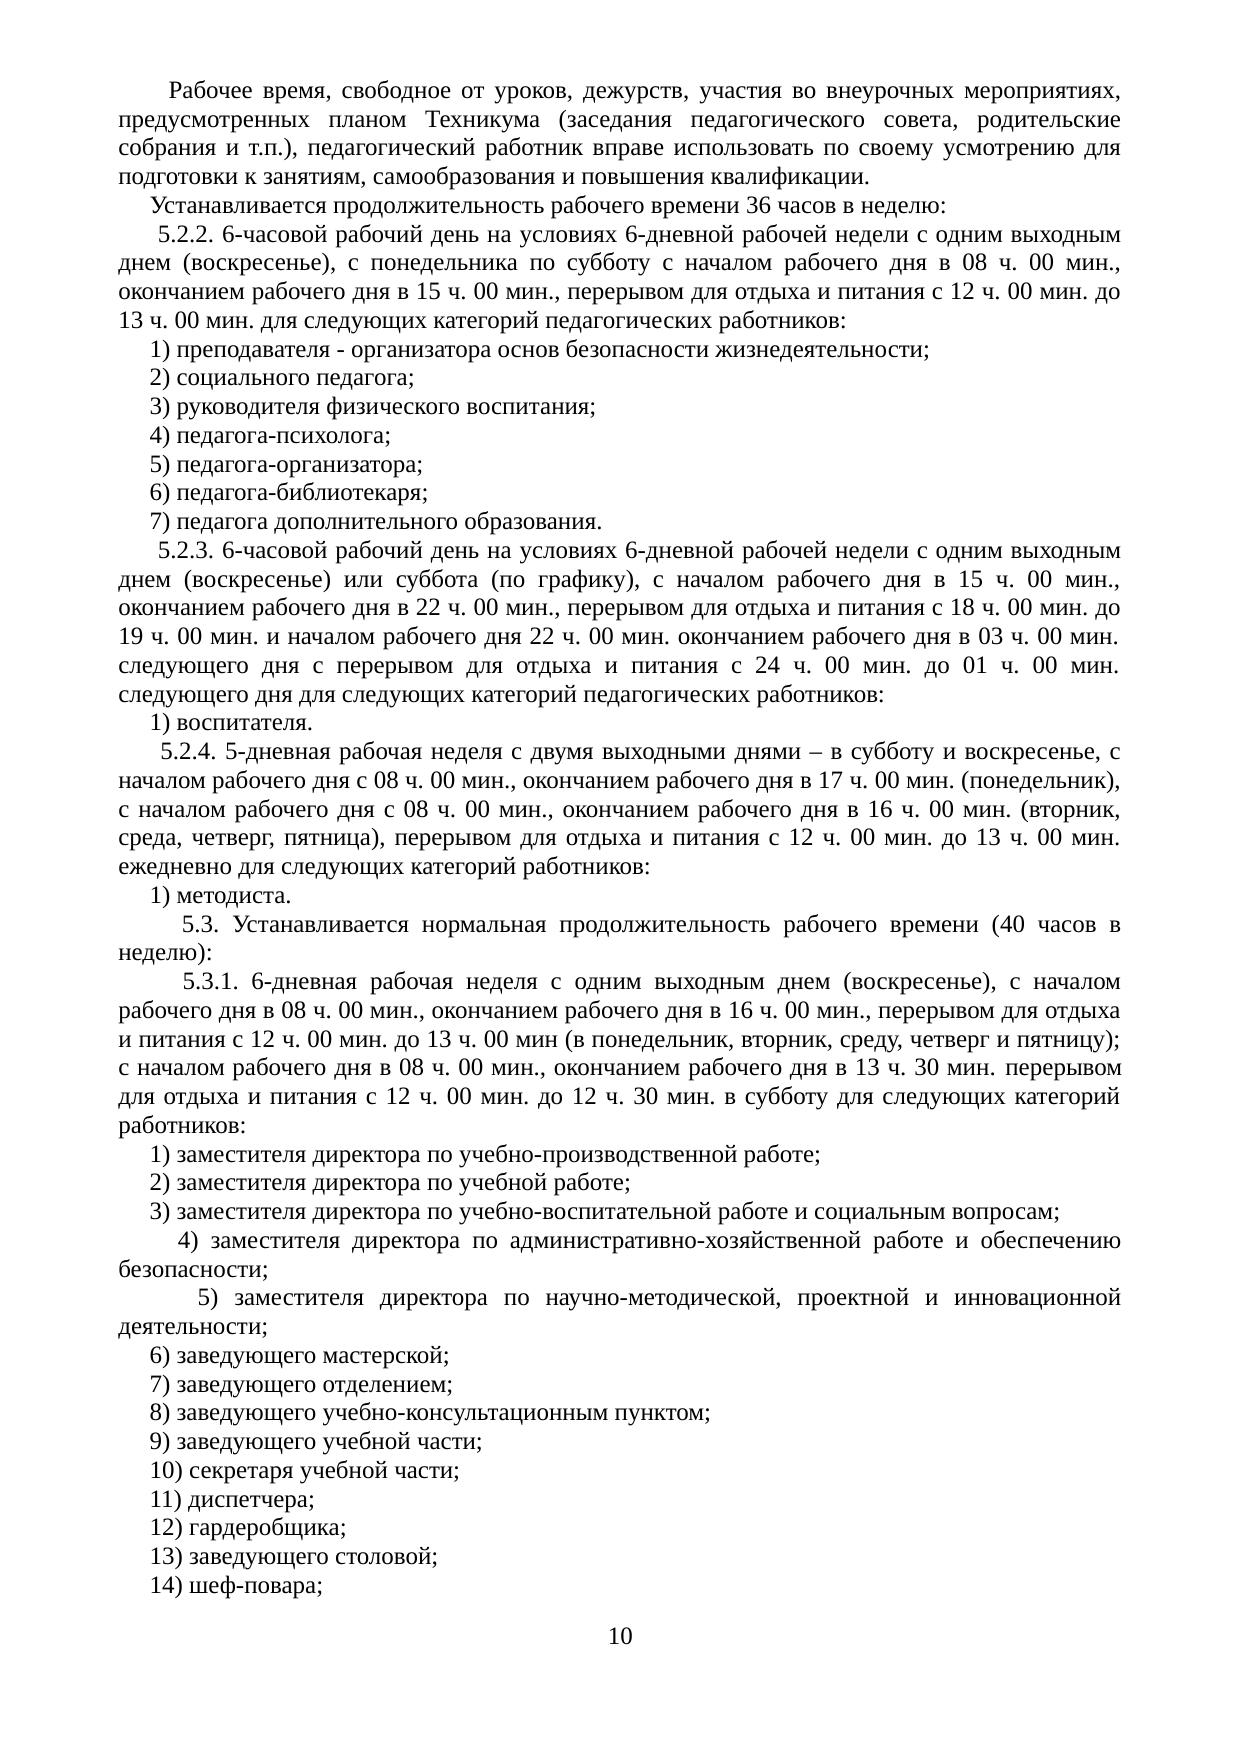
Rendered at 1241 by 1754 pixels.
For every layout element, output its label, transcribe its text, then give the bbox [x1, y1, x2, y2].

text 11) диспетчера; [118, 1484, 1122, 1512]
text 5.2.3. 6-часовой рабочий день на условиях 6-дневной рабочей недели с одним выходным днем (воскресенье) или суббота (по графику), с началом рабочего дня в 15 ч. 00 мин., окончанием рабочего дня в 22 ч. 00 мин., перерывом для отдыха и питания с 18 ч. 00 мин. до 19 ч. 00 мин. и началом рабочего дня 22 ч. 00 мин. окончанием рабочего дня в 03 ч. 00 мин. следующего дня с перерывом для отдыха и питания с 24 ч. 00 мин. до 01 ч. 00 мин. следующего дня для следующих категорий педагогических работников: [118, 535, 1122, 707]
text 14) шеф-повара; [118, 1570, 1122, 1599]
text 8) заведующего учебно-консультационным пунктом; [118, 1397, 1122, 1426]
text 5) педагога-организатора; [118, 449, 1122, 477]
text 5.3. Устанавливается нормальная продолжительность рабочего времени (40 часов в неделю): [118, 909, 1122, 966]
text 7) заведующего отделением; [118, 1369, 1122, 1397]
text 5.3.1. 6-дневная рабочая неделя с одним выходным днем (воскресенье), с началом рабочего дня в 08 ч. 00 мин., окончанием рабочего дня в 16 ч. 00 мин., перерывом для отдыха и питания с 12 ч. 00 мин. до 13 ч. 00 мин (в понедельник, вторник, среду, четверг и пятницу); с началом рабочего дня в 08 ч. 00 мин., окончанием рабочего дня в 13 ч. 30 мин. перерывом для отдыха и питания с 12 ч. 00 мин. до 12 ч. 30 мин. в субботу для следующих категорий работников: [118, 966, 1122, 1139]
text 10) секретаря учебной части; [118, 1455, 1122, 1484]
text 2) заместителя директора по учебной работе; [118, 1167, 1122, 1196]
text 5) заместителя директора по научно-методической, проектной и инновационной деятельности; [118, 1282, 1122, 1340]
text 1) заместителя директора по учебно-производственной работе; [118, 1139, 1122, 1167]
text 13) заведующего столовой; [118, 1541, 1122, 1570]
text 3) заместителя директора по учебно-воспитательной работе и социальным вопросам; [118, 1196, 1122, 1225]
text 6) заведующего мастерской; [118, 1340, 1122, 1369]
text Устанавливается продолжительность рабочего времени 36 часов в неделю: [118, 190, 1122, 219]
text 3) руководителя физического воспитания; [118, 391, 1122, 420]
text 4) педагога-психолога; [118, 420, 1122, 449]
text 1) преподавателя - организатора основ безопасности жизнедеятельности; [118, 334, 1122, 362]
text 9) заведующего учебной части; [118, 1426, 1122, 1455]
text 5.2.4. 5-дневная рабочая неделя с двумя выходными днями – в субботу и воскресенье, с началом рабочего дня с 08 ч. 00 мин., окончанием рабочего дня в 17 ч. 00 мин. (понедельник), с началом рабочего дня с 08 ч. 00 мин., окончанием рабочего дня в 16 ч. 00 мин. (вторник, среда, четверг, пятница), перерывом для отдыха и питания с 12 ч. 00 мин. до 13 ч. 00 мин. ежедневно для следующих категорий работников: [118, 736, 1122, 880]
text 12) гардеробщика; [118, 1512, 1122, 1541]
text 2) социального педагога; [118, 362, 1122, 391]
text 4) заместителя директора по административно-хозяйственной работе и обеспечению безопасности; [118, 1225, 1122, 1282]
text Рабочее время, свободное от уроков, дежурств, участия во внеурочных мероприятиях, предусмотренных планом Техникума (заседания педагогического совета, родительские собрания и т.п.), педагогический работник вправе использовать по своему усмотрению для подготовки к занятиям, самообразования и повышения квалификации. [118, 75, 1122, 190]
text 7) педагога дополнительного образования. [118, 506, 1122, 535]
text 5.2.2. 6-часовой рабочий день на условиях 6-дневной рабочей недели с одним выходным днем (воскресенье), с понедельника по субботу с началом рабочего дня в 08 ч. 00 мин., окончанием рабочего дня в 15 ч. 00 мин., перерывом для отдыха и питания с 12 ч. 00 мин. до 13 ч. 00 мин. для следующих категорий педагогических работников: [118, 219, 1122, 334]
text 1) воспитателя. [118, 707, 1122, 736]
text 6) педагога-библиотекаря; [118, 477, 1122, 506]
text 1) методиста. [118, 880, 1122, 909]
